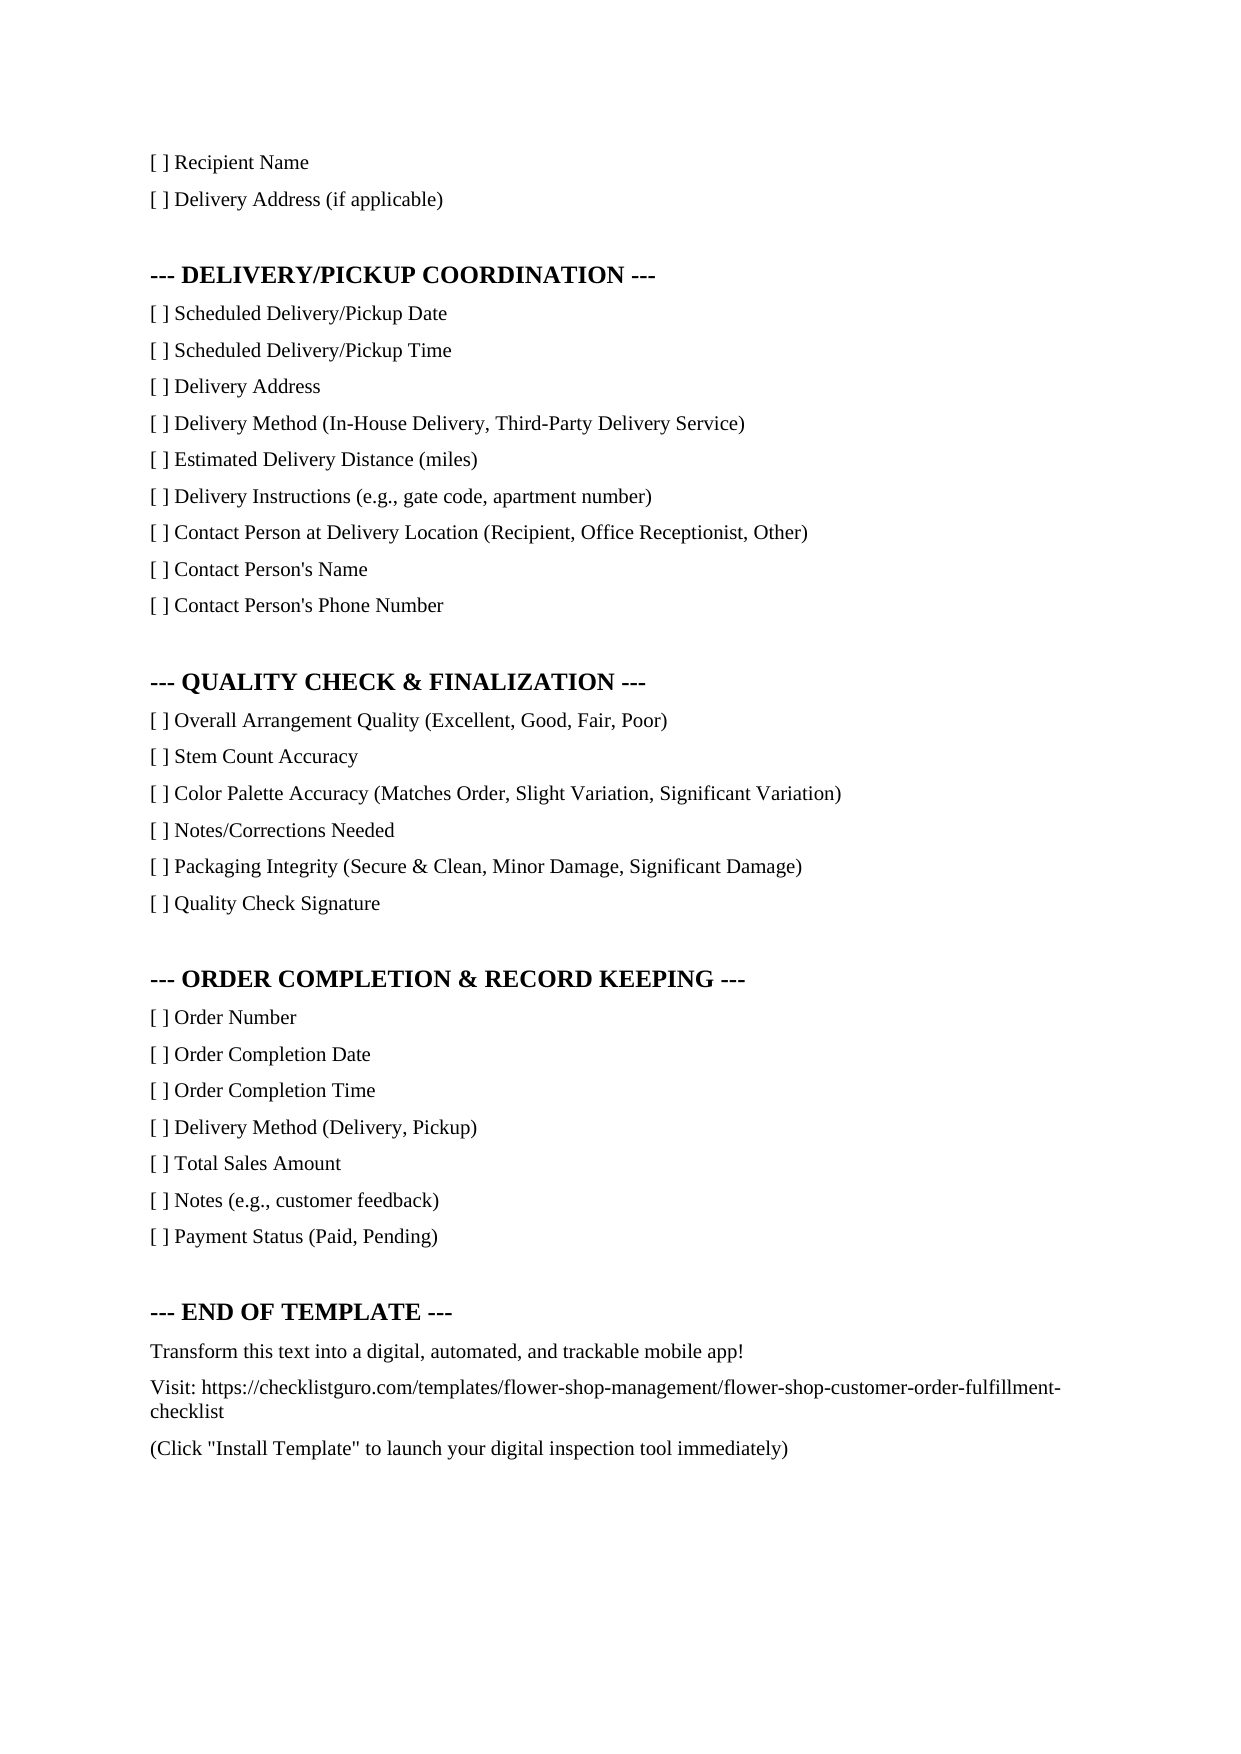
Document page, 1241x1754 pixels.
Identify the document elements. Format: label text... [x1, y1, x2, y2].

text [ ] Order Completion Time [150, 1078, 1090, 1102]
text [ ] Order Number [150, 1005, 1090, 1029]
text [ ] Delivery Address (if applicable) [150, 187, 1090, 211]
text [ ] Quality Check Signature [150, 891, 1090, 915]
text [ ] Notes/Corrections Needed [150, 817, 1090, 842]
text Transform this text into a digital, automated, and trackable mobile app! [150, 1339, 1090, 1363]
text [ ] Scheduled Delivery/Pickup Date [150, 301, 1090, 325]
text [ ] Color Palette Accuracy (Matches Order, Slight Variation, Significant Variation) [150, 781, 1090, 805]
text [ ] Delivery Method (In-House Delivery, Third-Party Delivery Service) [150, 411, 1090, 435]
text [ ] Notes (e.g., customer feedback) [150, 1188, 1090, 1212]
text --- DELIVERY/PICKUP COORDINATION --- [150, 260, 1090, 288]
text --- ORDER COMPLETION & RECORD KEEPING --- [150, 964, 1090, 992]
text (Click "Install Template" to launch your digital inspection tool immediately) [150, 1436, 1090, 1460]
text [ ] Contact Person's Name [150, 557, 1090, 581]
text [ ] Scheduled Delivery/Pickup Time [150, 337, 1090, 362]
text Visit: https://checklistguro.com/templates/flower-shop-management/flower-shop-customer-order-fulfillment-checklist [150, 1375, 1090, 1423]
text [ ] Packaging Integrity (Secure & Clean, Minor Damage, Significant Damage) [150, 854, 1090, 878]
text --- QUALITY CHECK & FINALIZATION --- [150, 667, 1090, 695]
text [ ] Contact Person's Phone Number [150, 593, 1090, 617]
text [ ] Stem Count Accuracy [150, 744, 1090, 768]
text [ ] Delivery Address [150, 374, 1090, 398]
text [ ] Estimated Delivery Distance (miles) [150, 447, 1090, 471]
text [ ] Recipient Name [150, 150, 1090, 174]
text [ ] Contact Person at Delivery Location (Recipient, Office Receptionist, Other) [150, 520, 1090, 544]
text --- END OF TEMPLATE --- [150, 1297, 1090, 1326]
text [ ] Payment Status (Paid, Pending) [150, 1224, 1090, 1248]
text [ ] Delivery Method (Delivery, Pickup) [150, 1115, 1090, 1139]
text [ ] Total Sales Amount [150, 1151, 1090, 1175]
text [ ] Overall Arrangement Quality (Excellent, Good, Fair, Poor) [150, 708, 1090, 732]
text [ ] Delivery Instructions (e.g., gate code, apartment number) [150, 484, 1090, 508]
text [ ] Order Completion Date [150, 1042, 1090, 1066]
